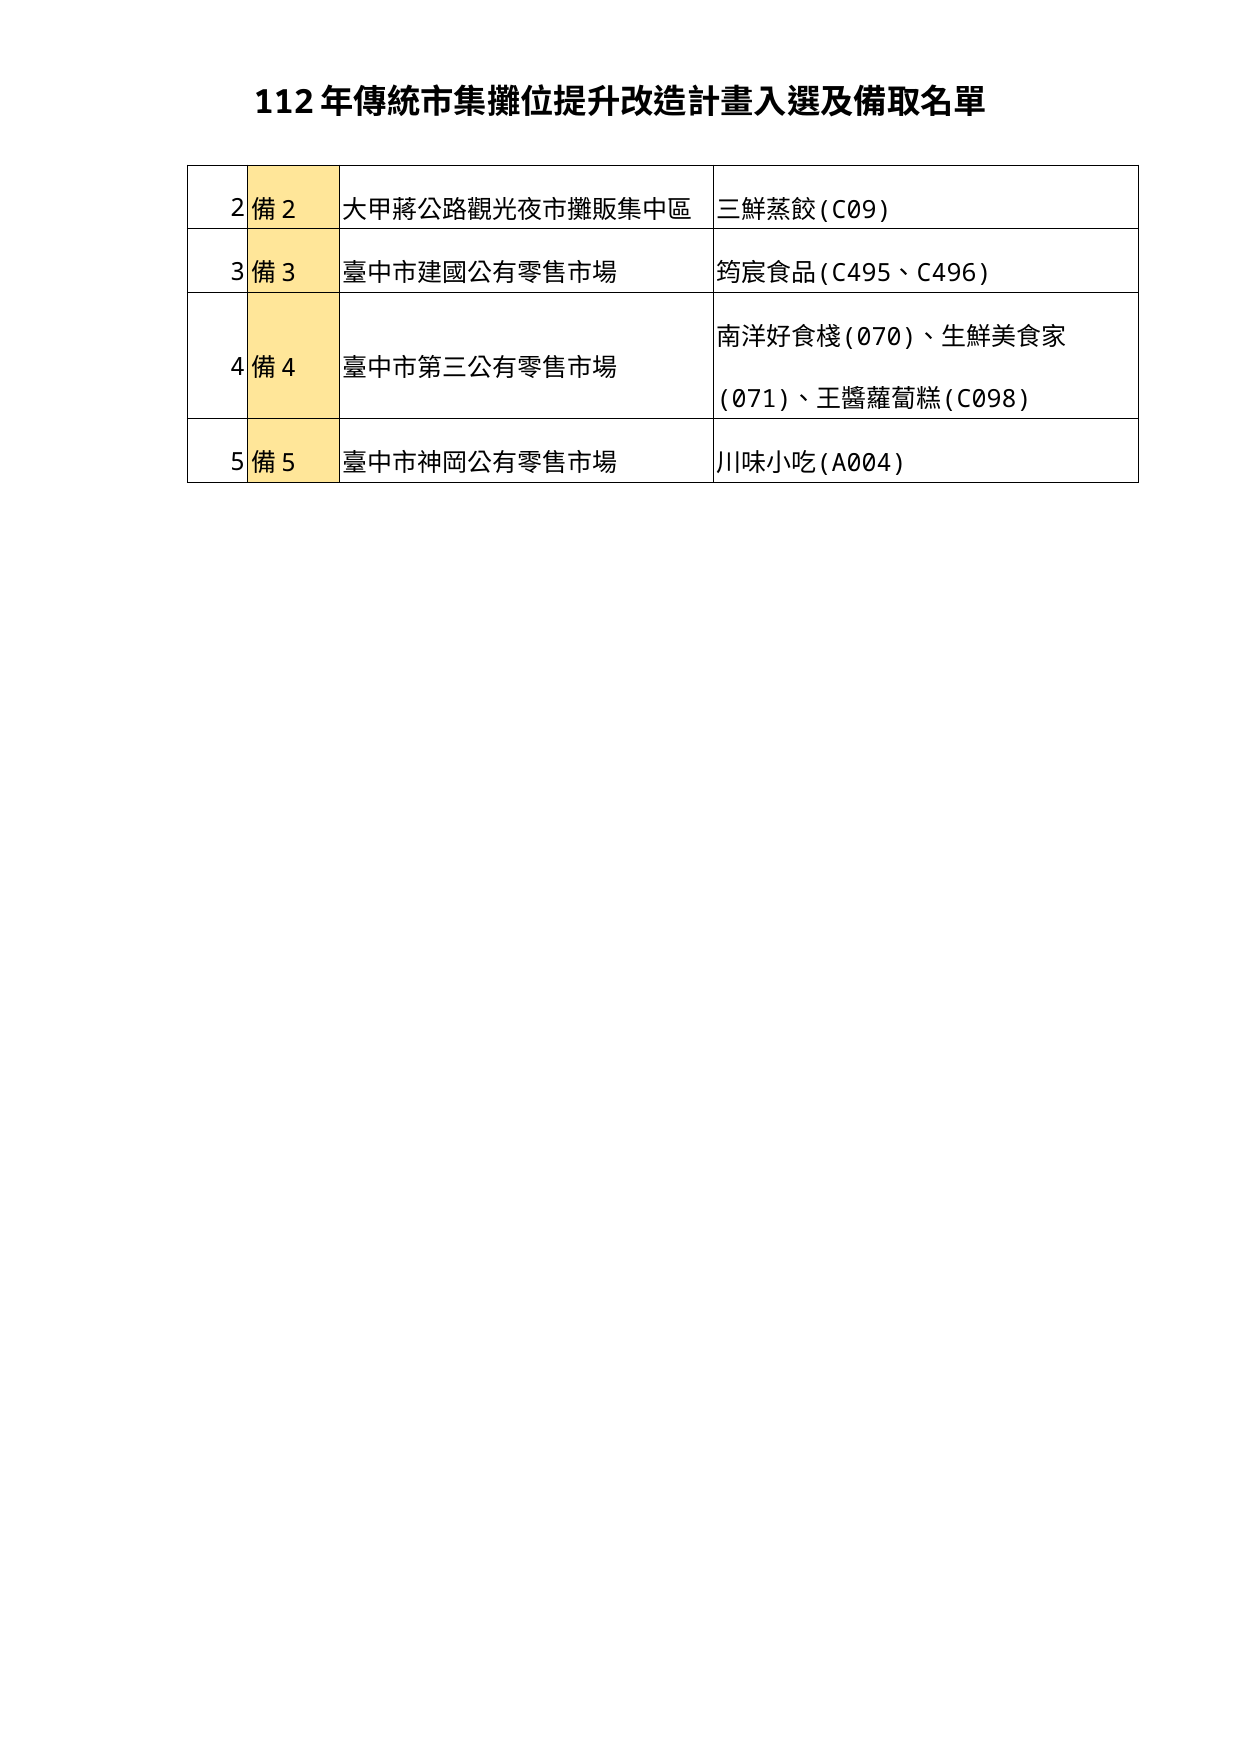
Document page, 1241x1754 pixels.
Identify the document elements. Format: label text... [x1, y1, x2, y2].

table_cell 備5 [248, 419, 339, 482]
table_cell 臺中市建國公有零售市場 [340, 229, 713, 292]
table_cell 備2 [248, 166, 339, 228]
table_cell 備4 [248, 293, 339, 418]
table_cell 2 [188, 166, 247, 228]
table_cell 川味小吃(A004) [714, 419, 1138, 482]
table_cell 備3 [248, 229, 339, 292]
table_cell 筠宸食品(C495、C496) [714, 229, 1138, 292]
table_cell 南洋好食棧(070)、生鮮美食家(071)、王醬蘿蔔糕(C098) [714, 293, 1138, 418]
table_cell 4 [188, 293, 247, 418]
table_cell 三鮮蒸餃(C09) [714, 166, 1138, 228]
table_cell 臺中市第三公有零售市場 [340, 293, 713, 418]
table_cell 5 [188, 419, 247, 482]
table_cell 大甲蔣公路觀光夜市攤販集中區 [340, 166, 713, 228]
table_cell 3 [188, 229, 247, 292]
table_cell 臺中市神岡公有零售市場 [340, 419, 713, 482]
